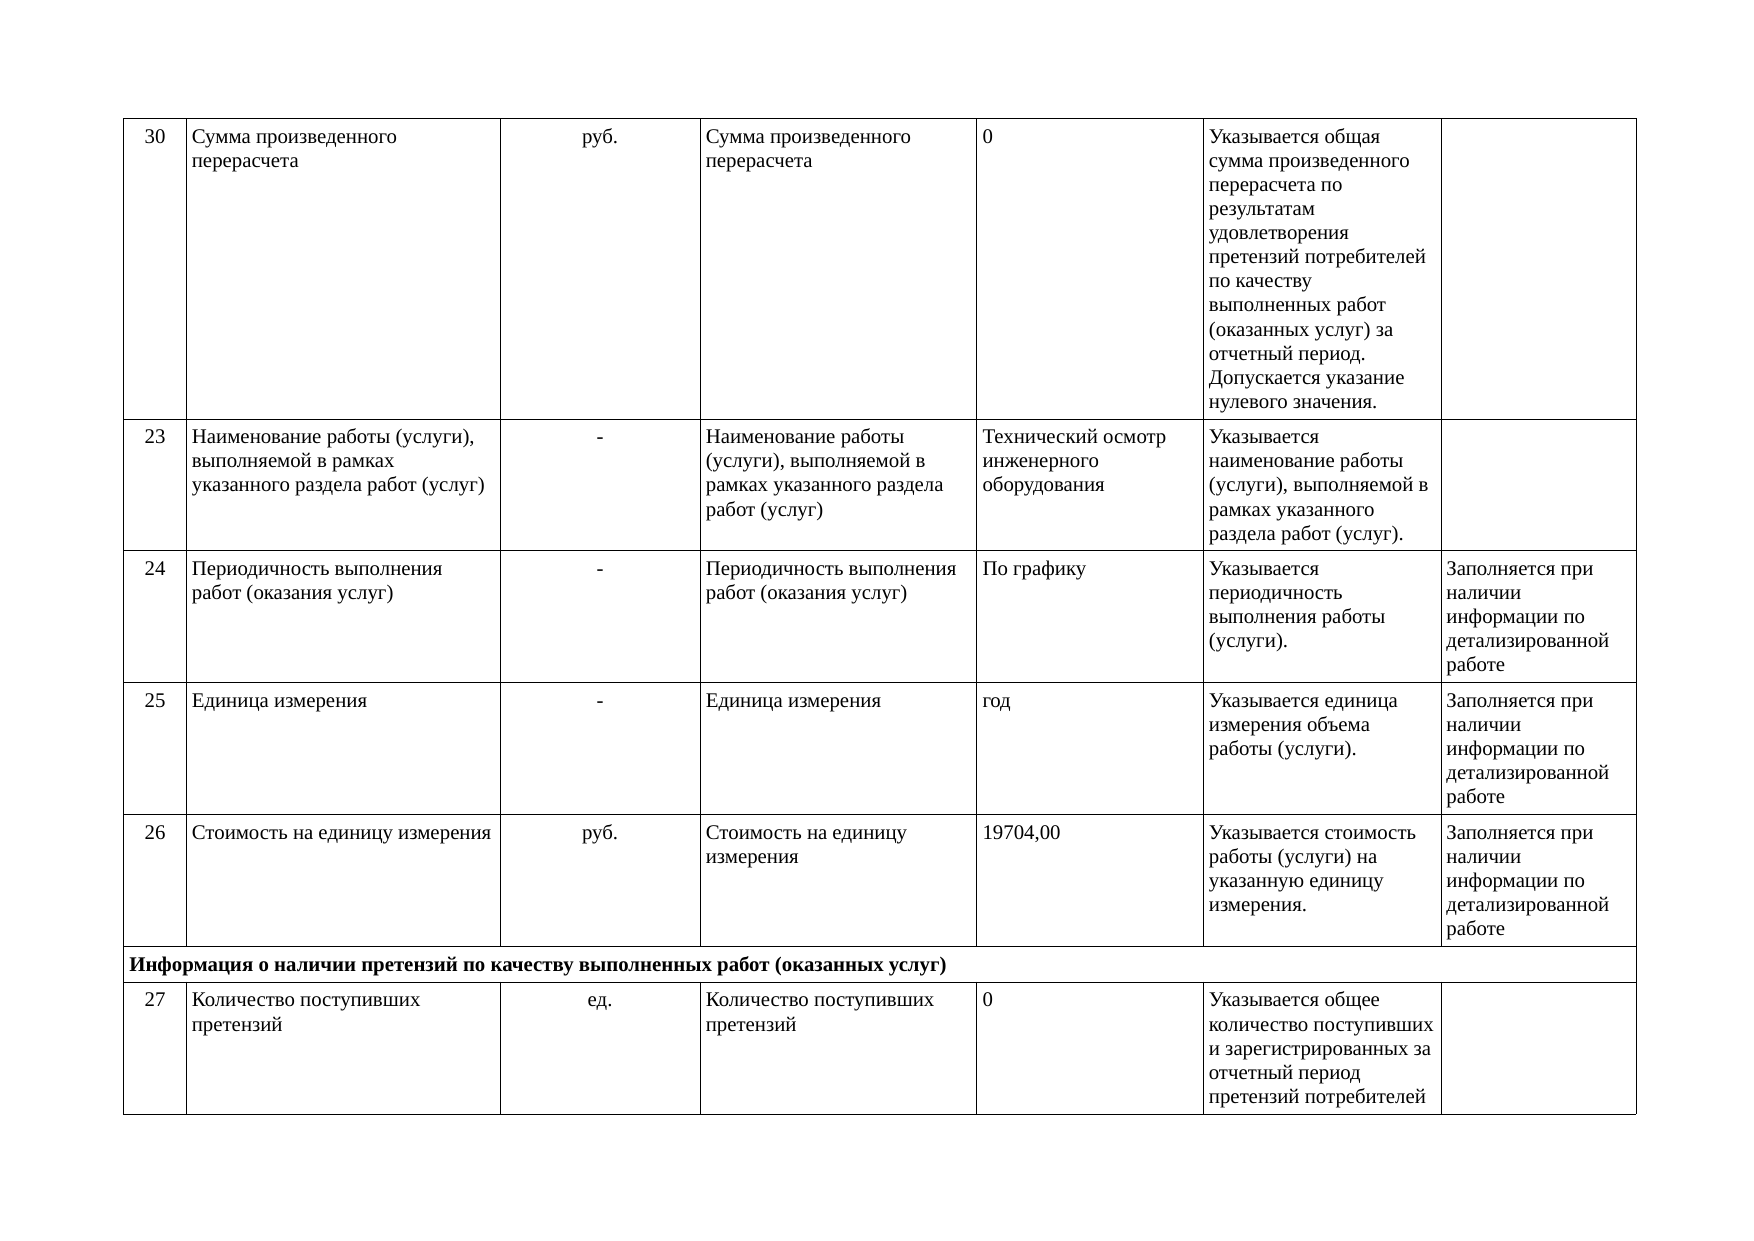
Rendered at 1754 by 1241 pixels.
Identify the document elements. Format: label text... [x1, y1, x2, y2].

table_cell 0 [977, 119, 1203, 418]
table_cell 24 [124, 551, 186, 682]
table_cell Информация о наличии претензий по качеству выполненных работ (оказанных услуг) [124, 947, 1636, 982]
table_cell Стоимость на единицу измерения [187, 815, 500, 946]
table_cell Заполняется при наличии информации по детализированной работе [1442, 683, 1636, 814]
table_cell Указывается единица измерения объема работы (услуги). [1204, 683, 1441, 814]
table_cell Количество поступивших претензий [701, 983, 976, 1113]
table_cell [1442, 983, 1636, 1113]
table_cell 25 [124, 683, 186, 814]
table_cell Единица измерения [187, 683, 500, 814]
table_cell Указывается периодичность выполнения работы (услуги). [1204, 551, 1441, 682]
table_cell [1442, 420, 1636, 550]
table_cell [1442, 119, 1636, 418]
table_cell 30 [124, 119, 186, 418]
table_cell Указывается общая сумма произведенного перерасчета по результатам удовлетворения претензий потребителей по качеству выполненных работ (оказанных услуг) за отчетный период. Допускается указание нулевого значения. [1204, 119, 1441, 418]
table_cell Указывается наименование работы (услуги), выполняемой в рамках указанного раздела работ (услуг). [1204, 420, 1441, 550]
table_cell Заполняется при наличии информации по детализированной работе [1442, 551, 1636, 682]
table_cell - [501, 420, 700, 550]
table_cell 27 [124, 983, 186, 1113]
table_cell Заполняется при наличии информации по детализированной работе [1442, 815, 1636, 946]
table_cell Указывается стоимость работы (услуги) на указанную единицу измерения. [1204, 815, 1441, 946]
table_cell - [501, 551, 700, 682]
table_cell Единица измерения [701, 683, 976, 814]
table_cell 0 [977, 983, 1203, 1113]
table_cell Количество поступивших претензий [187, 983, 500, 1113]
table_cell Технический осмотр инженерного оборудования [977, 420, 1203, 550]
table_cell Наименование работы (услуги), выполняемой в рамках указанного раздела работ (услуг) [187, 420, 500, 550]
table_cell Стоимость на единицу измерения [701, 815, 976, 946]
table_cell Сумма произведенного перерасчета [701, 119, 976, 418]
table_cell год [977, 683, 1203, 814]
table_cell 19704,00 [977, 815, 1203, 946]
table_cell 26 [124, 815, 186, 946]
table_cell Указывается общее количество поступивших и зарегистрированных за отчетный период претензий потребителей [1204, 983, 1441, 1113]
table_cell руб. [501, 815, 700, 946]
table_cell По графику [977, 551, 1203, 682]
table_cell ед. [501, 983, 700, 1113]
table_cell руб. [501, 119, 700, 418]
table_cell Периодичность выполнения работ (оказания услуг) [187, 551, 500, 682]
table_cell Наименование работы (услуги), выполняемой в рамках указанного раздела работ (услуг) [701, 420, 976, 550]
table_cell Сумма произведенного перерасчета [187, 119, 500, 418]
table_cell 23 [124, 420, 186, 550]
table_cell - [501, 683, 700, 814]
table_cell Периодичность выполнения работ (оказания услуг) [701, 551, 976, 682]
